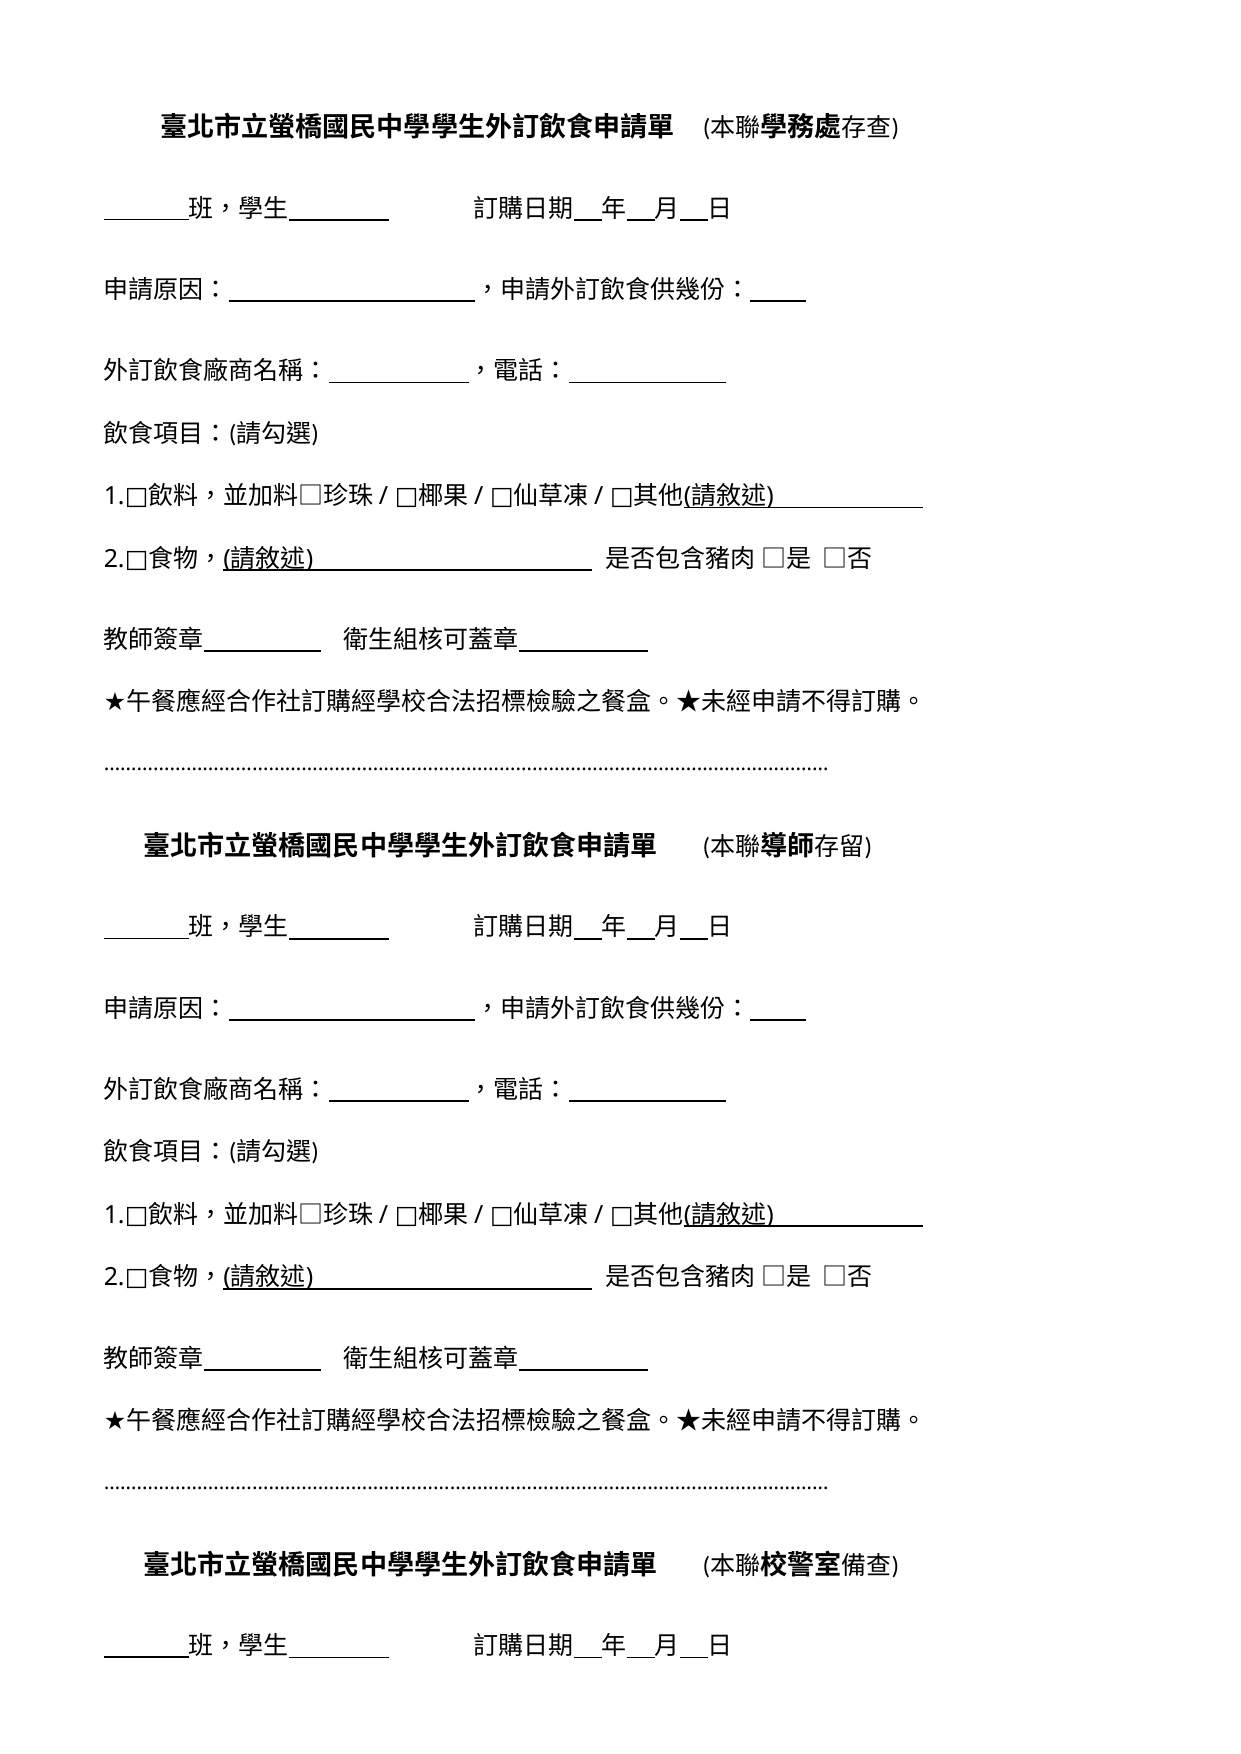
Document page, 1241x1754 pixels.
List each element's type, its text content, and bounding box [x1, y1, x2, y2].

text 1.□飲料，並加料□珍珠 / □椰果 / □仙草凍 / □其他(請敘述) [103, 452, 1167, 514]
text 班，學生 訂購日期 年 月 日 [103, 1602, 1167, 1664]
text 2.□食物，(請敘述) 是否包含豬肉 □是 □否 [103, 1233, 1167, 1296]
text 2.□食物，(請敘述) 是否包含豬肉 □是 □否 [103, 514, 1167, 577]
text 外訂飲食廠商名稱： ，電話： [103, 1046, 1167, 1108]
text 臺北市立螢橋國民中學學生外訂飲食申請單 (本聯學務處存查) [103, 83, 1167, 146]
text 教師簽章 衛生組核可蓋章 [103, 1314, 1167, 1377]
text 申請原因： ，申請外訂飲食供幾份： [103, 964, 1167, 1027]
text …………………………………………………………………………………………………………………… [103, 721, 1167, 783]
text 教師簽章 衛生組核可蓋章 [103, 596, 1167, 658]
text 臺北市立螢橋國民中學學生外訂飲食申請單 (本聯導師存留) [103, 802, 1167, 864]
text 外訂飲食廠商名稱： ，電話： [103, 327, 1167, 389]
text 申請原因： ，申請外訂飲食供幾份： [103, 246, 1167, 308]
text ★午餐應經合作社訂購經學校合法招標檢驗之餐盒。★未經申請不得訂購。 [103, 658, 1167, 721]
text ★午餐應經合作社訂購經學校合法招標檢驗之餐盒。★未經申請不得訂購。 [103, 1377, 1167, 1439]
text 飲食項目：(請勾選) [103, 1108, 1167, 1171]
text 班，學生 訂購日期 年 月 日 [103, 164, 1167, 227]
text …………………………………………………………………………………………………………………… [103, 1439, 1167, 1502]
text 飲食項目：(請勾選) [103, 389, 1167, 452]
text 班，學生 訂購日期 年 月 日 [103, 883, 1167, 946]
text 臺北市立螢橋國民中學學生外訂飲食申請單 (本聯校警室備查) [103, 1521, 1167, 1583]
text 1.□飲料，並加料□珍珠 / □椰果 / □仙草凍 / □其他(請敘述) [103, 1171, 1167, 1233]
